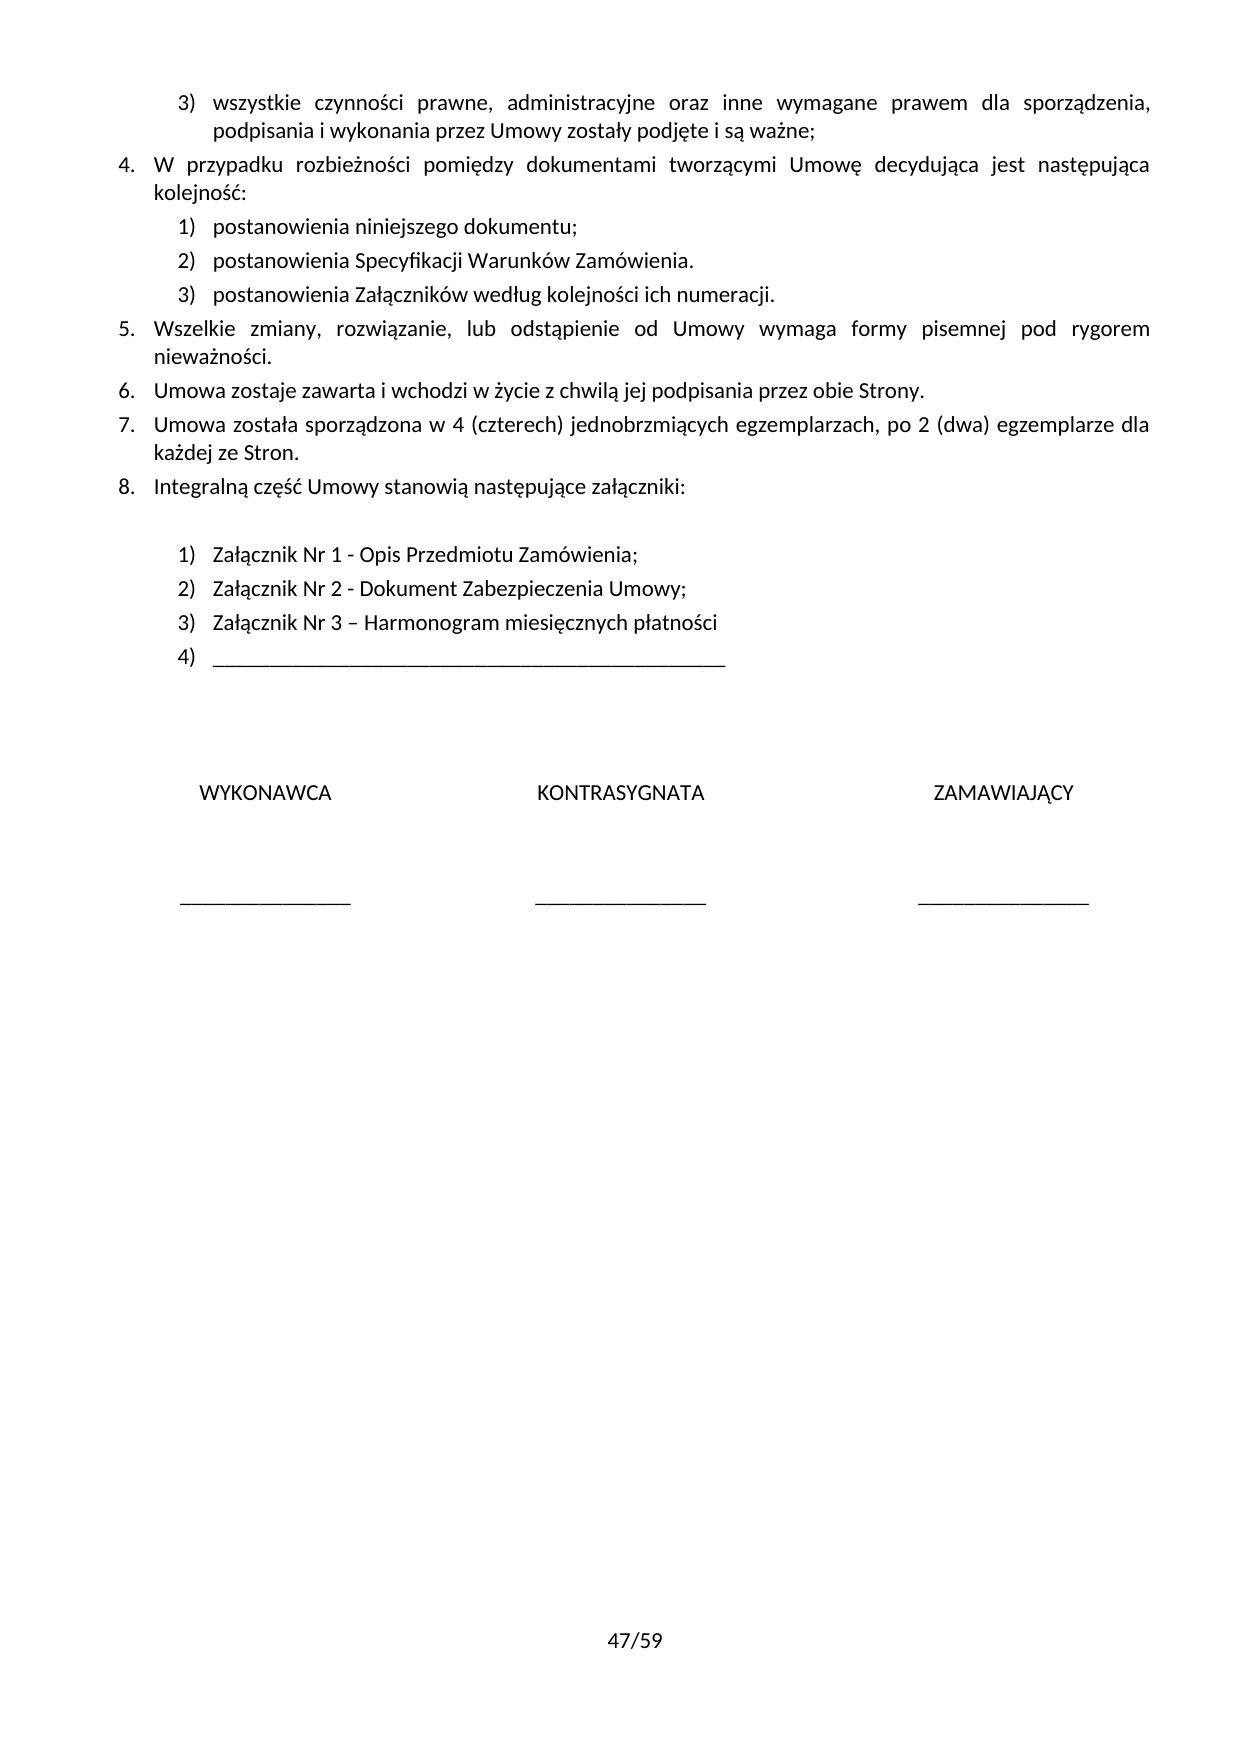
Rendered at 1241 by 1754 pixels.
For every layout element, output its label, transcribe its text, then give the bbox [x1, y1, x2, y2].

list wszystkie czynności prawne, administracyjne oraz inne wymagane prawem dla sporządzenia, podpisania i wykonania przez Umowy zostały podjęte i są ważne; [177, 88, 1152, 144]
list postanowienia Załączników według kolejności ich numeracji. [177, 280, 1152, 308]
list Umowa zostaje zawarta i wchodzi w życie z chwilą jej podpisania przez obie Strony. [118, 376, 1152, 404]
list Integralną część Umowy stanowią następujące załączniki: [118, 472, 1152, 500]
list Załącznik Nr 2 - Dokument Zabezpieczenia Umowy; [177, 574, 1152, 602]
list Wszelkie zmiany, rozwiązanie, lub odstąpienie od Umowy wymaga formy pisemnej pod rygorem nieważności. [118, 314, 1152, 370]
list _____________________________________________ [177, 642, 1152, 670]
list Umowa została sporządzona w 4 (czterech) jednobrzmiących egzemplarzach, po 2 (dwa) egzemplarze dla każdej ze Stron. [118, 410, 1152, 466]
list Załącznik Nr 1 - Opis Przedmiotu Zamówienia; [177, 540, 1152, 568]
list postanowienia Specyfikacji Warunków Zamówienia. [177, 246, 1152, 274]
list W przypadku rozbieżności pomiędzy dokumentami tworzącymi Umowę decydująca jest następująca kolejność: [118, 151, 1152, 207]
list Załącznik Nr 3 – Harmonogram miesięcznych płatności [177, 608, 1152, 636]
text _______________ _______________ _______________ [118, 880, 1152, 908]
list postanowienia niniejszego dokumentu; [177, 212, 1152, 241]
text WYKONAWCA KONTRASYGNATA ZAMAWIAJĄCY [118, 778, 1152, 806]
